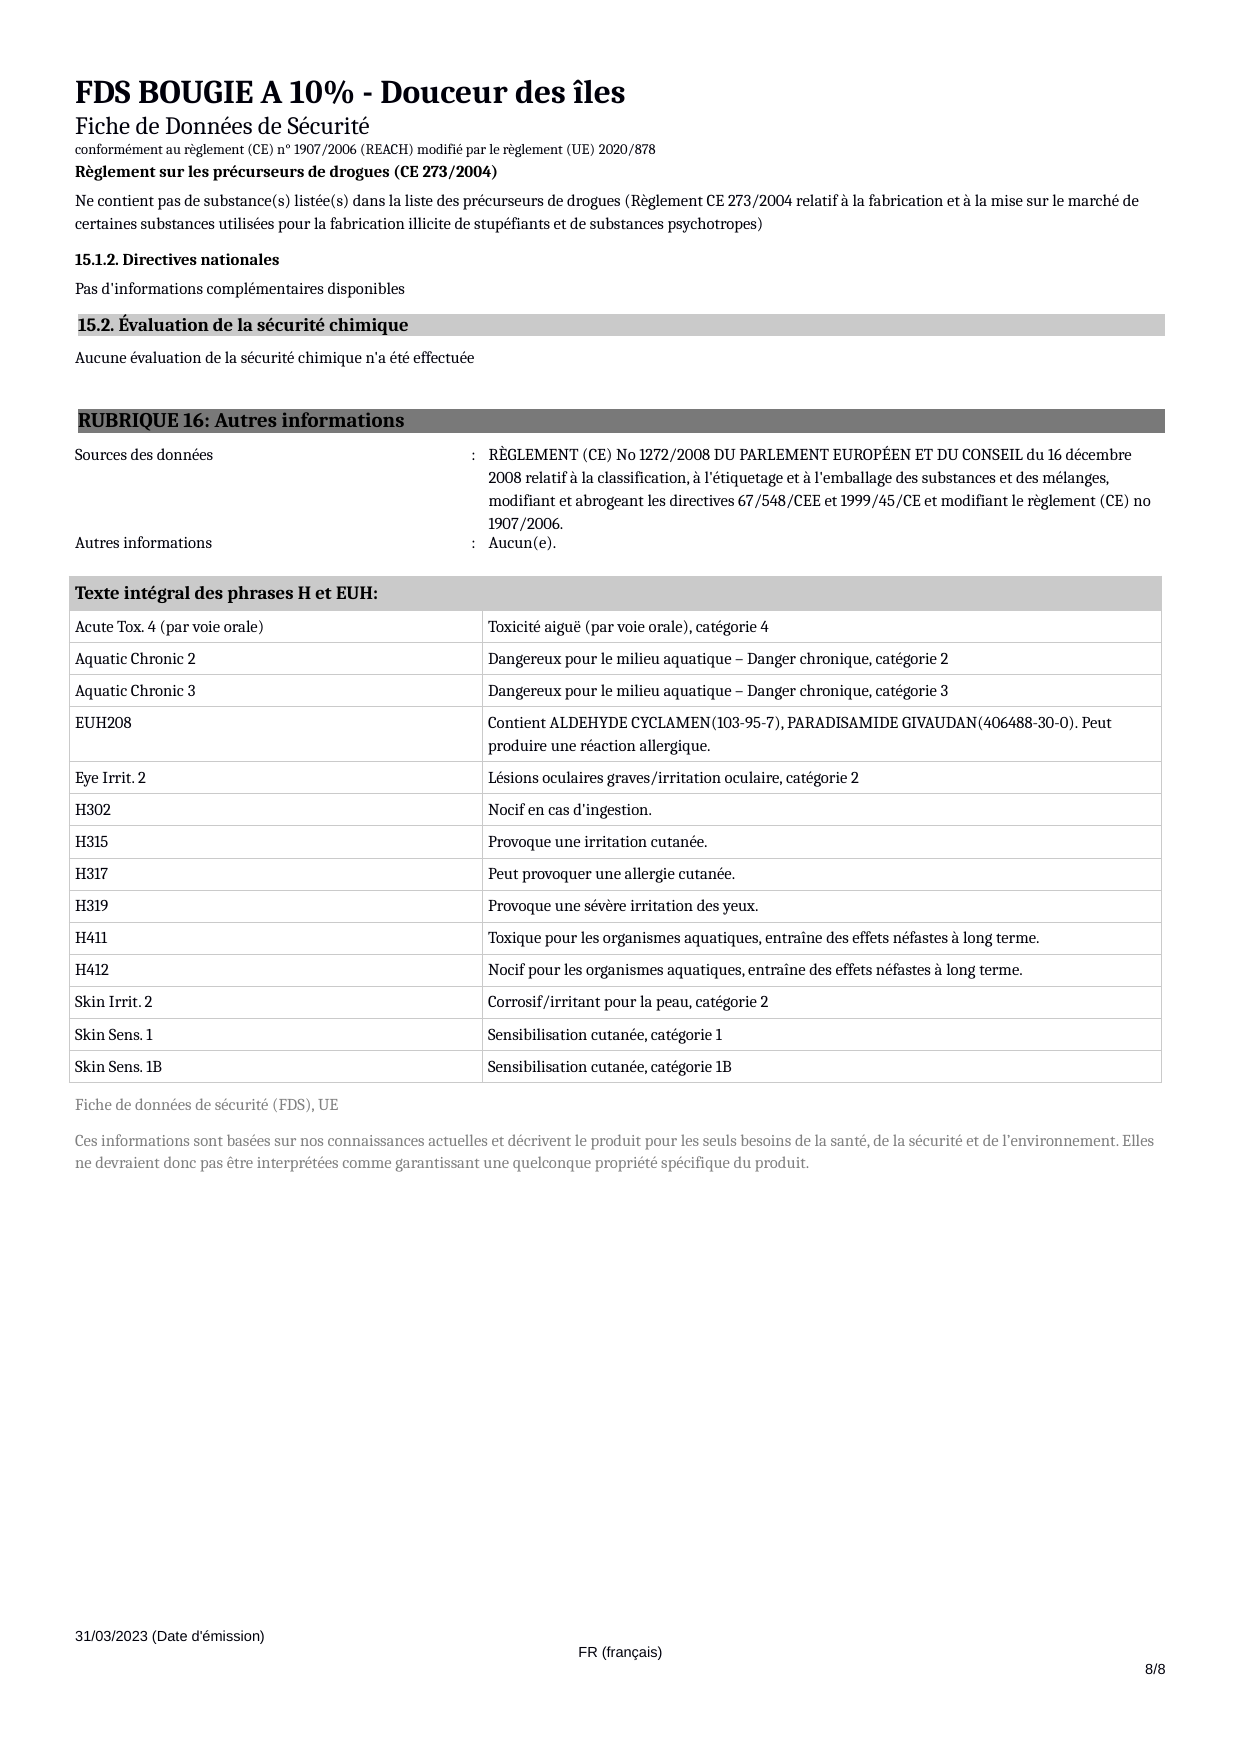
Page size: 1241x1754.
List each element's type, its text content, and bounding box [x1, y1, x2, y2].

text Pas d'informations complémentaires disponibles [75, 279, 1165, 298]
table_cell Skin Irrit. 2 [70, 987, 482, 1018]
subtitle Règlement sur les précurseurs de drogues (CE 273/2004) [75, 162, 1165, 182]
table_cell H317 [70, 859, 482, 889]
table_cell Aucun(e). [488, 534, 1168, 553]
table_cell H315 [70, 826, 482, 857]
table_cell Peut provoquer une allergie cutanée. [483, 859, 1161, 889]
table_cell Aquatic Chronic 2 [70, 643, 482, 674]
table_header Sources des données [75, 446, 459, 533]
table_cell Skin Sens. 1 [70, 1019, 482, 1050]
table_cell Nocif pour les organismes aquatiques, entraîne des effets néfastes à long terme. [483, 955, 1161, 986]
table_cell Lésions oculaires graves/irritation oculaire, catégorie 2 [483, 762, 1161, 793]
table_header Texte intégral des phrases H et EUH: [70, 577, 1161, 610]
table_cell Provoque une sévère irritation des yeux. [483, 891, 1161, 922]
table_cell Toxique pour les organismes aquatiques, entraîne des effets néfastes à long terme. [483, 923, 1161, 954]
table_cell H319 [70, 891, 482, 922]
text Ne contient pas de substance(s) listée(s) dans la liste des précurseurs de drogues (Règlement CE 273/2004 relatif à la fabrication et à la mise sur le marché de certaines substances utilisées pour la fabrication illicite de stupéfiants et de substances psychotropes) [75, 192, 1165, 234]
table_header RÈGLEMENT (CE) No 1272/2008 DU PARLEMENT EUROPÉEN ET DU CONSEIL du 16 décembre 2008 relatif à la classification, à l'étiquetage et à l'emballage des substances et des mélanges, modifiant et abrogeant les directives 67/548/CEE et 1999/45/CE et modifiant le règlement (CE) no 1907/2006. [488, 446, 1168, 533]
table_cell Contient ALDEHYDE CYCLAMEN(103-95-7), PARADISAMIDE GIVAUDAN(406488-30-0). Peut produire une réaction allergique. [483, 707, 1161, 761]
table_cell Provoque une irritation cutanée. [483, 826, 1161, 857]
table_cell Autres informations [75, 534, 459, 553]
subtitle RUBRIQUE 16: Autres informations [78, 409, 1165, 433]
table_cell Nocif en cas d'ingestion. [483, 794, 1161, 825]
subtitle 15.1.2. Directives nationales [75, 250, 1165, 269]
table_cell Corrosif/irritant pour la peau, catégorie 2 [483, 987, 1161, 1018]
text Ces informations sont basées sur nos connaissances actuelles et décrivent le produit pour les seuls besoins de la santé, de la sécurité et de l’environnement. Elles ne devraient donc pas être interprétées comme garantissant une quelconque propriété spécifique du produit. [75, 1131, 1165, 1173]
table_cell H302 [70, 794, 482, 825]
table_cell Dangereux pour le milieu aquatique – Danger chronique, catégorie 2 [483, 643, 1161, 674]
table_header : [459, 446, 488, 533]
table_cell Dangereux pour le milieu aquatique – Danger chronique, catégorie 3 [483, 675, 1161, 706]
table_cell H411 [70, 923, 482, 954]
text Fiche de données de sécurité (FDS), UE [75, 1096, 1165, 1115]
table_cell Sensibilisation cutanée, catégorie 1 [483, 1019, 1161, 1050]
subtitle 15.2. Évaluation de la sécurité chimique [78, 314, 1165, 336]
table_cell EUH208 [70, 707, 482, 761]
table_cell : [459, 534, 488, 553]
table_cell Toxicité aiguë (par voie orale), catégorie 4 [483, 611, 1161, 642]
table_cell Eye Irrit. 2 [70, 762, 482, 793]
table_cell Aquatic Chronic 3 [70, 675, 482, 706]
table_cell Sensibilisation cutanée, catégorie 1B [483, 1051, 1161, 1082]
table_cell H412 [70, 955, 482, 986]
text Aucune évaluation de la sécurité chimique n'a été effectuée [75, 349, 1165, 368]
table_cell Skin Sens. 1B [70, 1051, 482, 1082]
table_cell Acute Tox. 4 (par voie orale) [70, 611, 482, 642]
